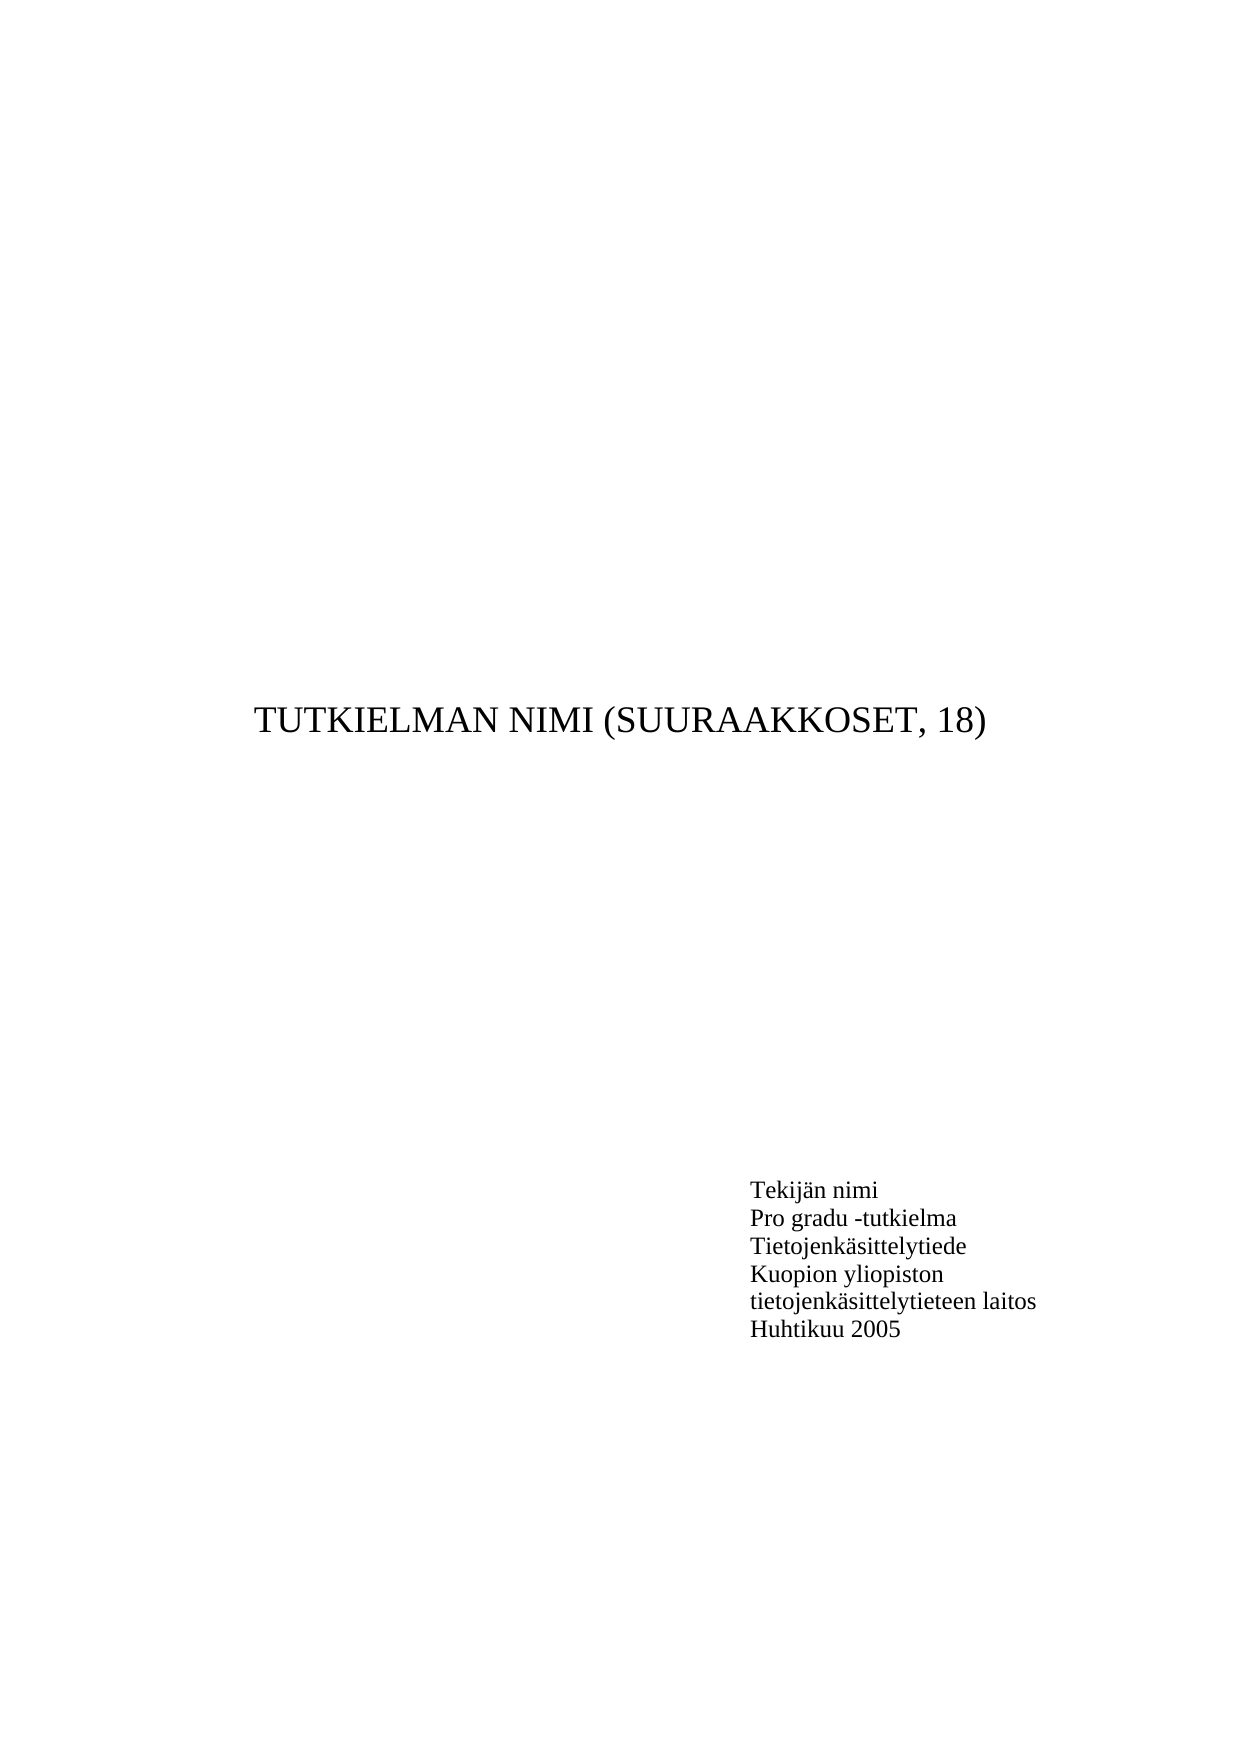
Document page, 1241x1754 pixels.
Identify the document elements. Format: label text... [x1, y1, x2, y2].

text Tutkielman nimi (Suuraakkoset, 18) [187, 699, 1053, 740]
text Pro gradu -tutkielma [750, 1204, 1053, 1232]
text Huhtikuu 2005 [750, 1315, 1053, 1343]
text Kuopion yliopiston tietojenkäsittelytieteen laitos [750, 1260, 1053, 1315]
text Tietojenkäsittelytiede [750, 1232, 1053, 1260]
text Tekijän nimi [750, 1177, 1053, 1204]
